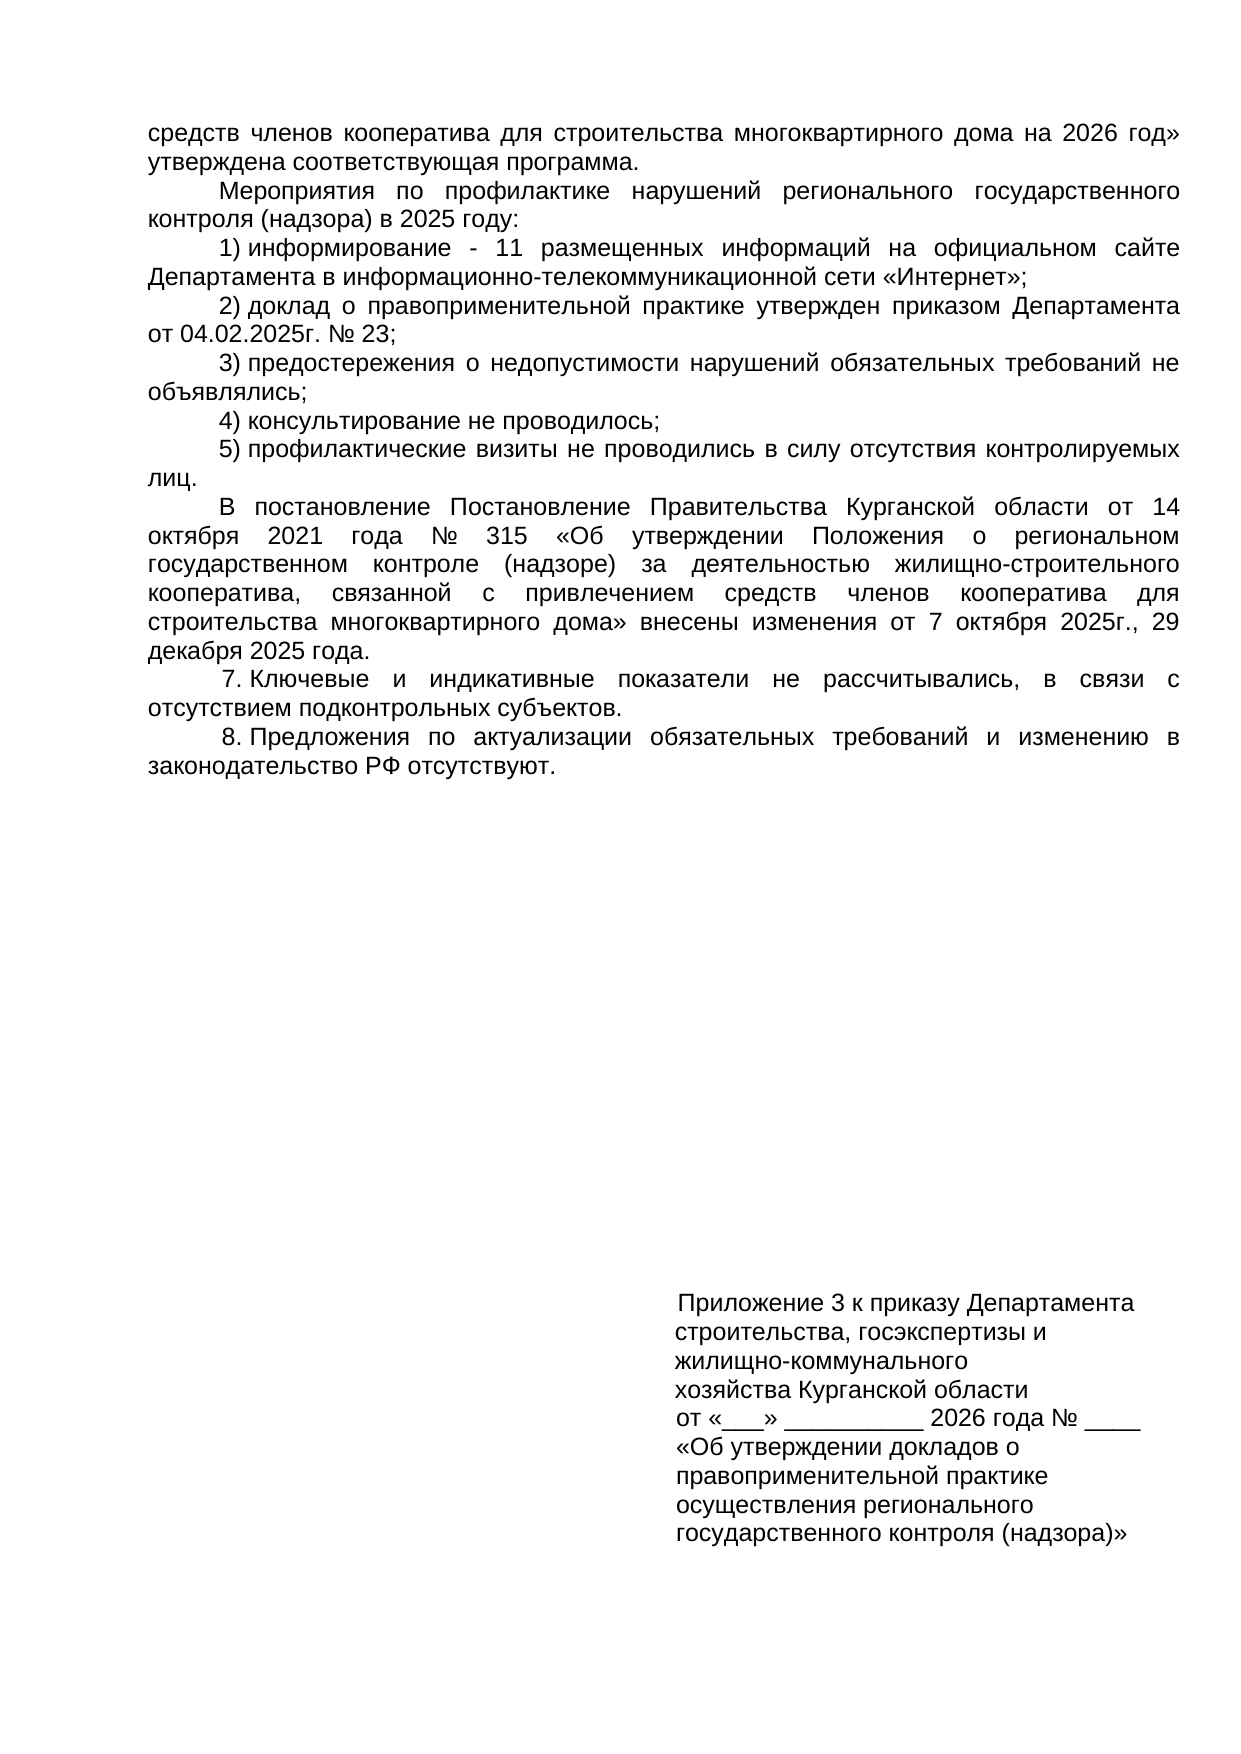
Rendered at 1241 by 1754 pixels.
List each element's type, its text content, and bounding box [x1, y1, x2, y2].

text 5) профилактические визиты не проводились в силу отсутствия контролируемых лиц. [148, 434, 1181, 492]
text 8. Предложения по актуализации обязательных требований и изменению в законодательство РФ отсутствуют. [148, 722, 1181, 779]
text 7. Ключевые и индикативные показатели не рассчитывались, в связи с отсутствием подконтрольных субъектов. [148, 664, 1181, 722]
text 3) предостережения о недопустимости нарушений обязательных требований не объявлялись; [148, 348, 1181, 406]
text «Об утверждении докладов о правоприменительной практике осуществления регионального государственного контроля (надзора)» [676, 1432, 1181, 1547]
text Мероприятия по профилактике нарушений регионального государственного контроля (надзора) в 2025 году: [148, 176, 1181, 233]
text от «___» __________ 2026 года № ____ [676, 1403, 1181, 1432]
text 1) информирование - 11 размещенных информаций на официальном сайте Департамента в информационно-телекоммуникационной сети «Интернет»; [148, 233, 1181, 291]
text строительства, госэкспертизы и [148, 1317, 1181, 1346]
text В постановление Постановление Правительства Курганской области от 14 октября 2021 года № 315 «Об утверждении Положения о региональном государственном контроле (надзоре) за деятельностью жилищно-строительного кооператива, связанной с привлечением средств членов кооператива для строительства многоквартирного дома» внесены изменения от 7 октября 2025г., 29 декабря 2025 года. [148, 492, 1181, 664]
text жилищно-коммунального [148, 1346, 1181, 1374]
text средств членов кооператива для строительства многоквартирного дома на 2026 год» утверждена соответствующая программа. [148, 118, 1181, 176]
text 4) консультирование не проводилось; [148, 406, 1181, 434]
text хозяйства Курганской области [148, 1374, 1181, 1403]
text 2) доклад о правоприменительной практике утвержден приказом Департамента от 04.02.2025г. № 23; [148, 291, 1181, 348]
text Приложение 3 к приказу Департамента [148, 1288, 1181, 1317]
